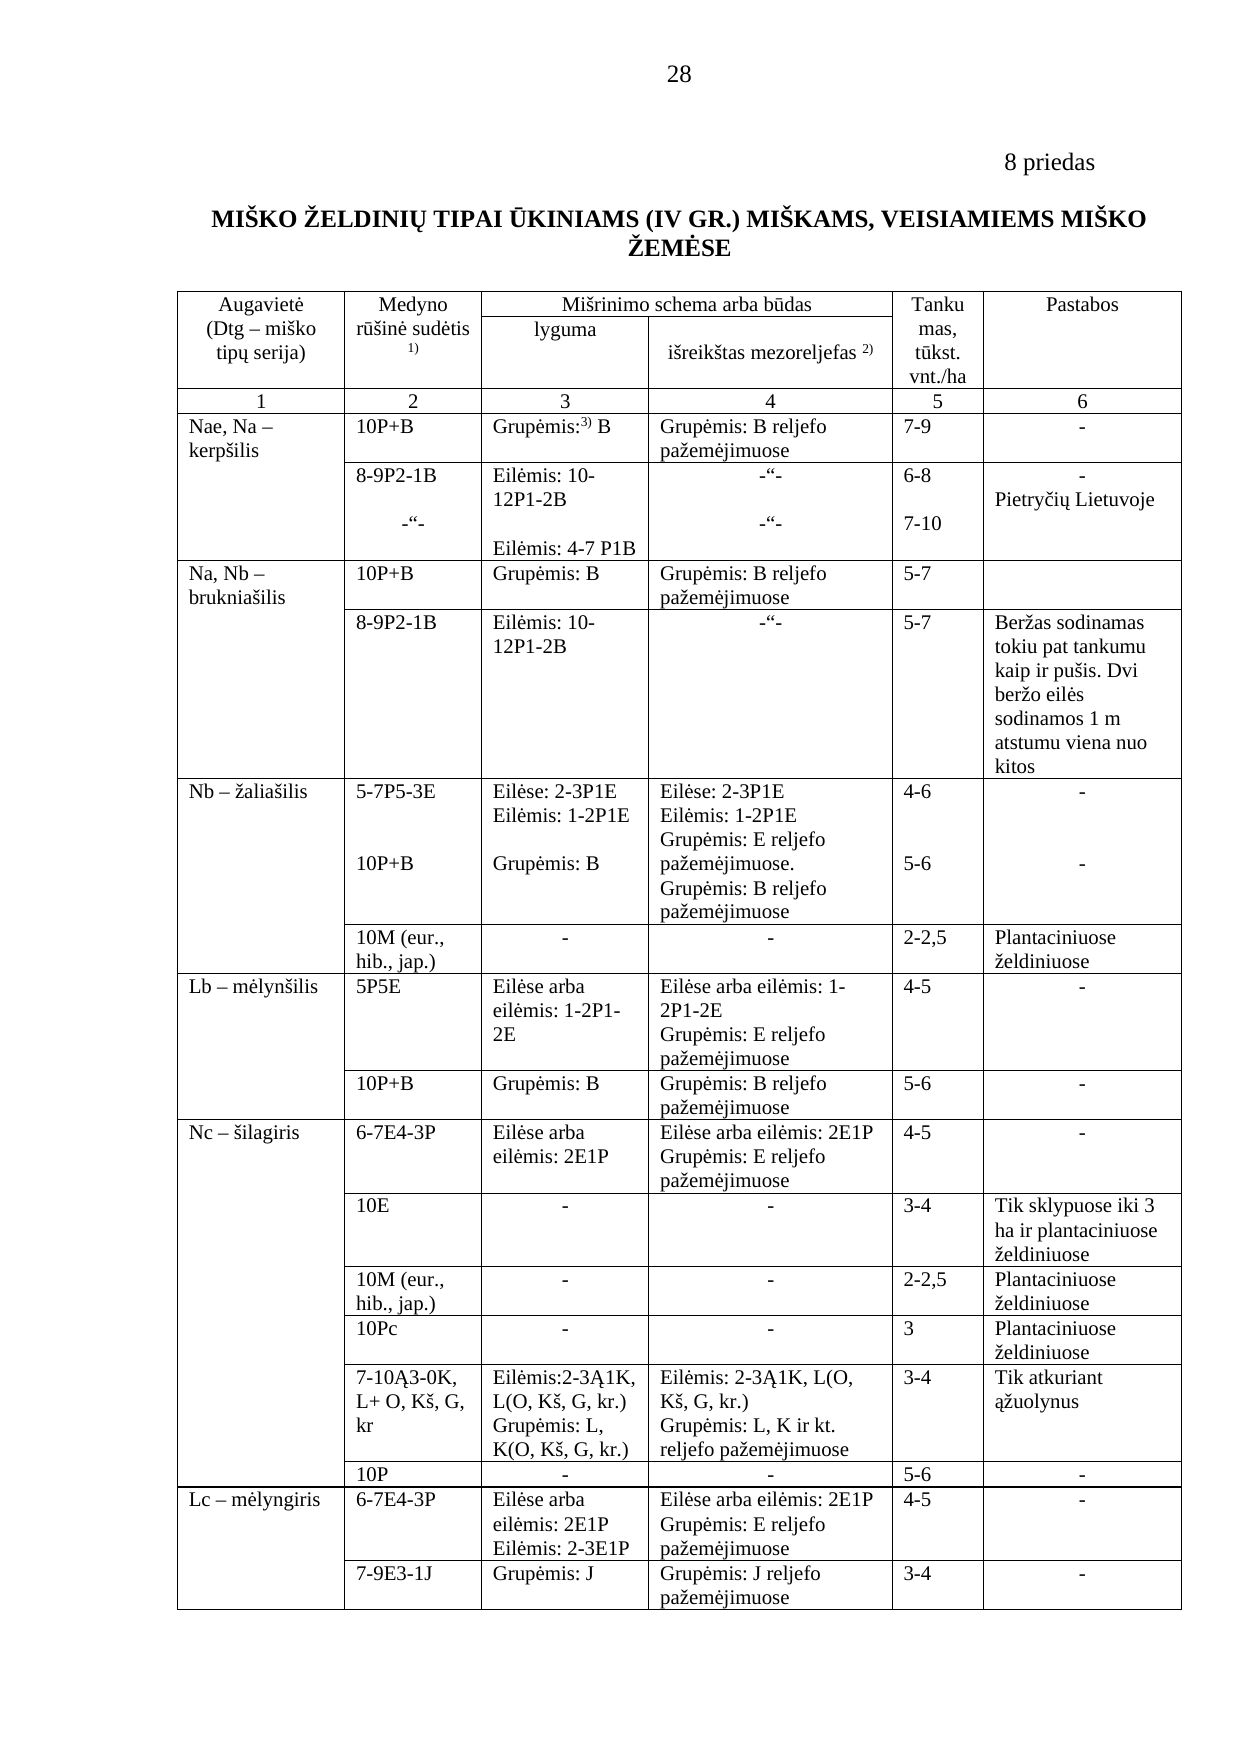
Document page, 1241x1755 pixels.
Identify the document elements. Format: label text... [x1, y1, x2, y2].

table_cell 6-7E4-3P [345, 1120, 481, 1192]
table_cell - [649, 1194, 892, 1266]
table_cell - [984, 414, 1181, 462]
table_cell Grupėmis: B [482, 1071, 648, 1119]
table_cell Na, Nb – brukniašilis [178, 561, 344, 778]
table_cell Grupėmis: J [482, 1561, 648, 1609]
table_cell Eilėmis:2-3Ą1K, L(O, Kš, G, kr.) Grupėmis: L, K(O, Kš, G, kr.) [482, 1365, 648, 1461]
table_cell - [649, 925, 892, 973]
table_cell Plantaciniuose želdiniuose [984, 1316, 1181, 1364]
table_cell 4-5 [893, 974, 983, 1070]
table_cell 5-7 [893, 561, 983, 609]
table_cell - [482, 1462, 648, 1486]
table_cell 10P+B [345, 414, 481, 462]
table_cell 7-10Ą3-0K, L+ O, Kš, G, kr [345, 1365, 481, 1461]
table_cell - [984, 1120, 1181, 1192]
table_cell Plantaciniuose želdiniuose [984, 925, 1181, 973]
table_header Pastabos [984, 292, 1181, 388]
table_cell 3-4 [893, 1365, 983, 1461]
table_cell - Pietryčių Lietuvoje [984, 463, 1181, 559]
table_cell 10P [345, 1462, 481, 1486]
table_cell 8-9P2-1B -“- [345, 463, 481, 559]
table_cell 10P+B [345, 1071, 481, 1119]
table_cell Eilėse arba eilėmis: 1-2P1-2E Grupėmis: E reljefo pažemėjimuose [649, 974, 892, 1070]
table_cell Nae, Na – kerpšilis [178, 414, 344, 559]
table_cell 3-4 [893, 1194, 983, 1266]
table_cell Eilėse arba eilėmis: 2E1P Eilėmis: 2-3E1P [482, 1488, 648, 1559]
table_cell Grupėmis:3) B [482, 414, 648, 462]
table_cell 6 [984, 389, 1181, 413]
table_cell 7-9 [893, 414, 983, 462]
table_cell Grupėmis: B reljefo pažemėjimuose [649, 1071, 892, 1119]
table_cell Tik atkuriant ąžuolynus [984, 1365, 1181, 1461]
table_cell 3-4 [893, 1561, 983, 1609]
table_cell - [482, 1316, 648, 1364]
text ŽEMĖSE [177, 233, 1181, 262]
table_cell Eilėmis: 10-12P1-2B Eilėmis: 4-7 P1B [482, 463, 648, 559]
table_cell - [649, 1267, 892, 1315]
table_cell 10Pc [345, 1316, 481, 1364]
table_cell Eilėse arba eilėmis: 2E1P Grupėmis: E reljefo pažemėjimuose [649, 1488, 892, 1559]
table_cell - [649, 1462, 892, 1486]
table_cell - [984, 1462, 1181, 1486]
table_cell - [984, 1071, 1181, 1119]
table_cell 10M (eur., hib., jap.) [345, 925, 481, 973]
table_cell - [984, 1488, 1181, 1559]
table_cell - - [984, 779, 1181, 923]
table_cell 4-6 5-6 [893, 779, 983, 923]
table_cell Grupėmis: B reljefo pažemėjimuose [649, 414, 892, 462]
table_cell Nc – šilagiris [178, 1120, 344, 1486]
table_cell Lc – mėlyngiris [178, 1488, 344, 1609]
text MIŠKO ŽELDINIŲ TIPAI ŪKINIAMS (IV GR.) MIŠKAMS, VEISIAMIEMS MIŠKO [177, 204, 1181, 233]
table_cell 4 [649, 389, 892, 413]
table_cell 10E [345, 1194, 481, 1266]
table_cell Nb – žaliašilis [178, 779, 344, 973]
text 8 priedas [177, 147, 1181, 176]
table_cell 2-2,5 [893, 925, 983, 973]
table_cell -“- [649, 610, 892, 778]
table_cell [984, 561, 1181, 609]
table_cell - [482, 925, 648, 973]
table_cell Plantaciniuose želdiniuose [984, 1267, 1181, 1315]
table_header Medyno rūšinė sudėtis 1) [345, 292, 481, 388]
table_cell 3 [893, 1316, 983, 1364]
table_header Tankumas, tūkst. vnt./ha [893, 292, 983, 388]
table_header Mišrinimo schema arba būdas [482, 292, 892, 316]
table_cell Eilėse arba eilėmis: 2E1P Grupėmis: E reljefo pažemėjimuose [649, 1120, 892, 1192]
table_cell 1 [178, 389, 344, 413]
table_cell -“- -“- [649, 463, 892, 559]
table_cell 6-8 7-10 [893, 463, 983, 559]
table_cell Lb – mėlynšilis [178, 974, 344, 1119]
table_cell - [984, 1561, 1181, 1609]
table_cell 2-2,5 [893, 1267, 983, 1315]
table_cell Eilėmis: 10-12P1-2B [482, 610, 648, 778]
table_cell - [649, 1316, 892, 1364]
table_cell 4-5 [893, 1120, 983, 1192]
table_cell 5-7P5-3E 10P+B [345, 779, 481, 923]
table_cell 5-6 [893, 1071, 983, 1119]
table_cell Grupėmis: J reljefo pažemėjimuose [649, 1561, 892, 1609]
table_cell Tik sklypuose iki 3 ha ir plantaciniuose želdiniuose [984, 1194, 1181, 1266]
table_cell 2 [345, 389, 481, 413]
table_cell 8-9P2-1B [345, 610, 481, 778]
table_cell 5-7 [893, 610, 983, 778]
table_cell 4-5 [893, 1488, 983, 1559]
table_cell Eilėse: 2-3P1E Eilėmis: 1-2P1E Grupėmis: B [482, 779, 648, 923]
table_cell 7-9E3-1J [345, 1561, 481, 1609]
table_cell Eilėmis: 2-3Ą1K, L(O, Kš, G, kr.) Grupėmis: L, K ir kt. reljefo pažemėjimuose [649, 1365, 892, 1461]
table_cell - [482, 1267, 648, 1315]
table_cell Grupėmis: B [482, 561, 648, 609]
table_cell 5 [893, 389, 983, 413]
table_cell 5-6 [893, 1462, 983, 1486]
table_cell 6-7E4-3P [345, 1488, 481, 1559]
table_cell 10P+B [345, 561, 481, 609]
table_cell lyguma [482, 317, 648, 388]
table_cell išreikštas mezoreljefas 2) [649, 317, 892, 388]
table_cell Eilėse arba eilėmis: 1-2P1-2E [482, 974, 648, 1070]
table_cell 10M (eur., hib., jap.) [345, 1267, 481, 1315]
table_header Augavietė (Dtg – miško tipų serija) [178, 292, 344, 388]
table_cell Eilėse: 2-3P1E Eilėmis: 1-2P1E Grupėmis: E reljefo pažemėjimuose. Grupėmis: B reljefo pažemėjimuose [649, 779, 892, 923]
table_cell Beržas sodinamas tokiu pat tankumu kaip ir pušis. Dvi beržo eilės sodinamos 1 m atstumu viena nuo kitos [984, 610, 1181, 778]
table_cell - [482, 1194, 648, 1266]
table_cell 3 [482, 389, 648, 413]
table_cell Eilėse arba eilėmis: 2E1P [482, 1120, 648, 1192]
table_cell 5P5E [345, 974, 481, 1070]
table_cell Grupėmis: B reljefo pažemėjimuose [649, 561, 892, 609]
table_cell - [984, 974, 1181, 1070]
